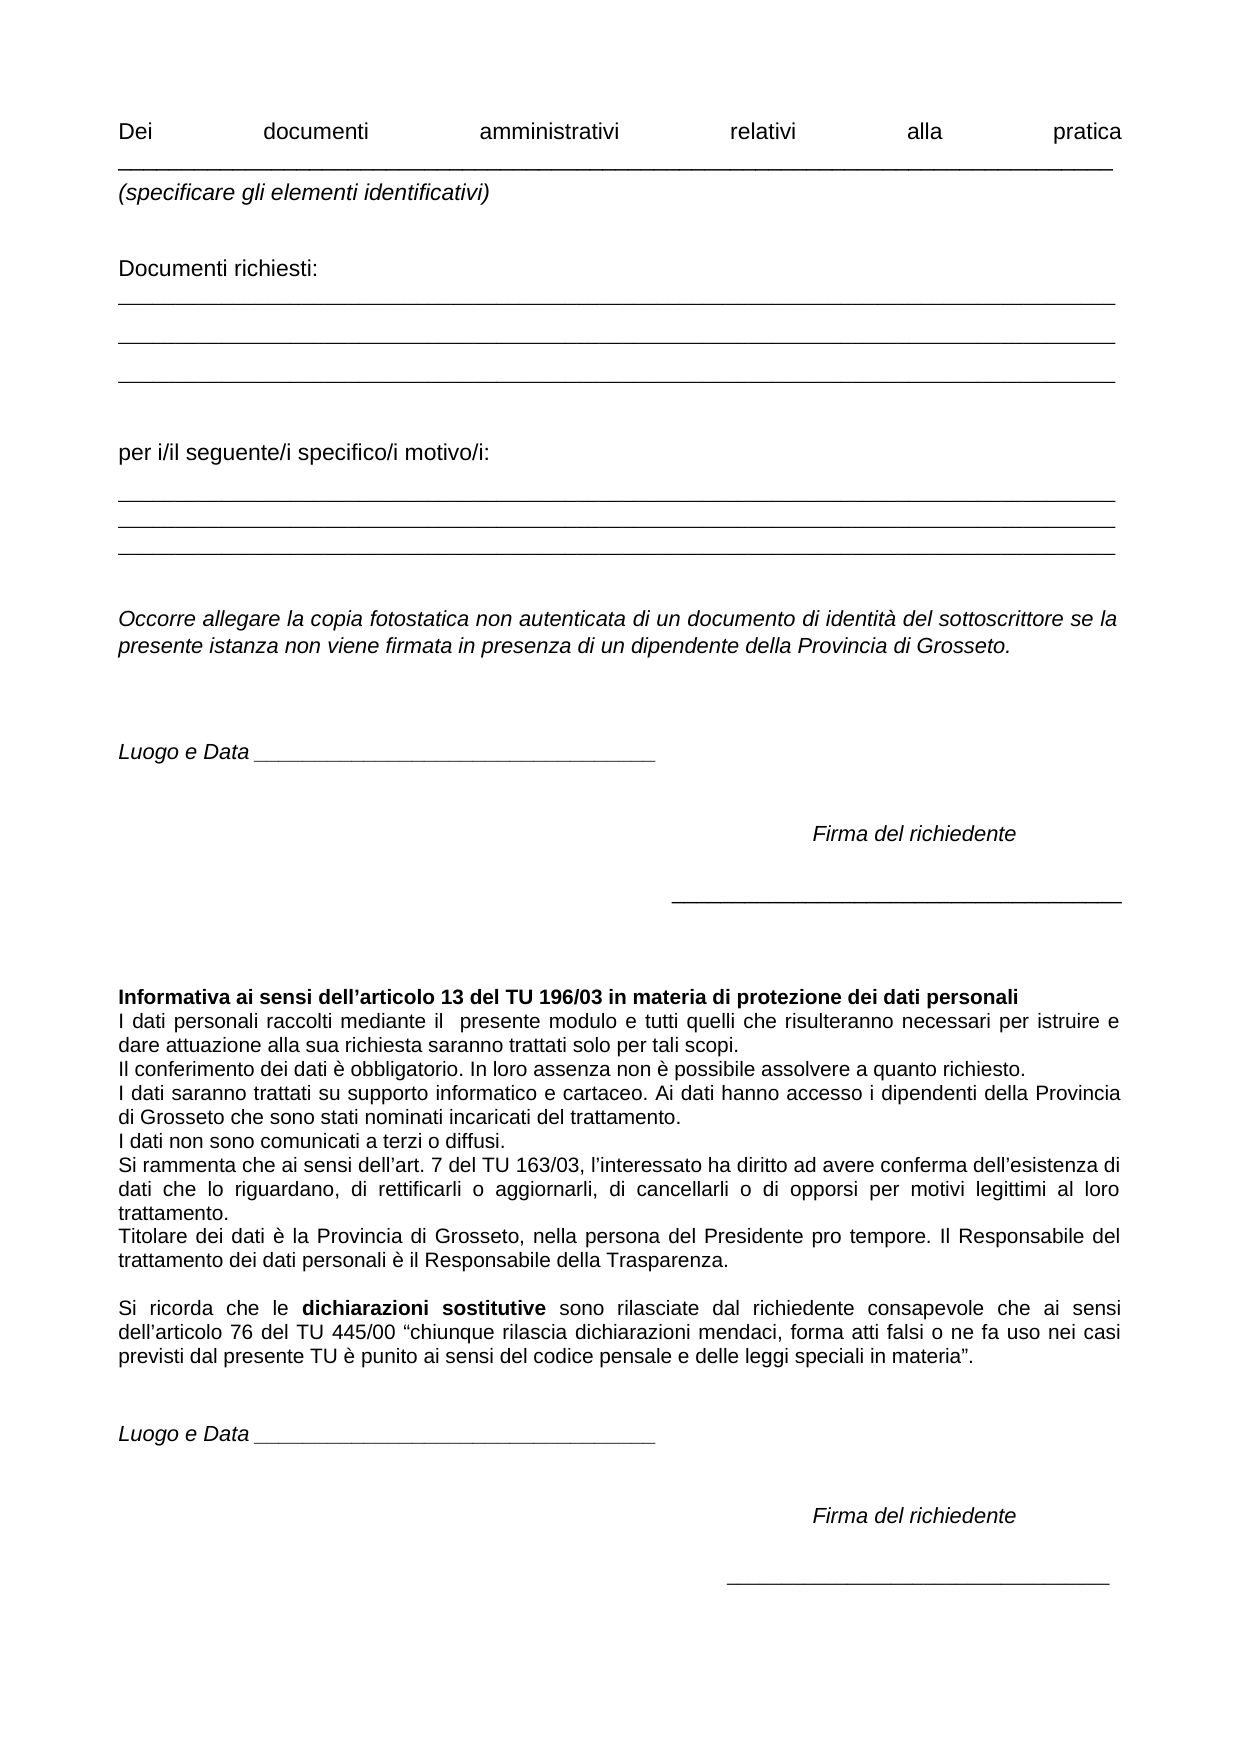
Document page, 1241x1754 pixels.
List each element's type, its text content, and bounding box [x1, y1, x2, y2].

text Si ricorda che le dichiarazioni sostitutive sono rilasciate dal richiedente consapevole che ai sensi dell’articolo 76 del TU 445/00 “chiunque rilascia dichiarazioni mendaci, forma atti falsi o ne fa uso nei casi previsti dal presente TU è punito ai sensi del codice pensale e delle leggi speciali in materia”. [118, 1296, 1122, 1368]
text Occorre allegare la copia fotostatica non autenticata di un documento di identità del sottoscrittore se la presente istanza non viene firmata in presenza di un dipendente della Provincia di Grosseto. [118, 606, 1122, 658]
text Firma del richiedente [118, 821, 1122, 846]
text _____________________________________ [118, 879, 1122, 904]
text _______________________________________________________________________________________ [118, 359, 1122, 386]
text Titolare dei dati è la Provincia di Grosseto, nella persona del Presidente pro tempore. Il Responsabile del trattamento dei dati personali è il Responsabile della Trasparenza. [118, 1224, 1122, 1272]
text Luogo e Data _________________________________ [118, 739, 1122, 764]
text _____________________________________________________________________________________________________________________________________________________________________________________________________________________________________________________________________ [118, 478, 1122, 557]
text ___________________________________ [118, 1562, 1122, 1587]
text per i/il seguente/i specifico/i motivo/i: [118, 439, 1122, 466]
text (specificare gli elementi identificativi) [118, 179, 1122, 206]
text I dati saranno trattati su supporto informatico e cartaceo. Ai dati hanno accesso i dipendenti della Provincia di Grosseto che sono stati nominati incaricati del trattamento. [118, 1081, 1122, 1128]
text I dati non sono comunicati a terzi o diffusi. [118, 1128, 1122, 1152]
text Il conferimento dei dati è obbligatorio. In loro assenza non è possibile assolvere a quanto richiesto. [118, 1057, 1122, 1081]
text Dei documenti amministrativi relativi alla pratica ______________________________________________________________________________ [118, 118, 1122, 171]
text Si rammenta che ai sensi dell’art. 7 del TU 163/03, l’interessato ha diritto ad avere conferma dell’esistenza di dati che lo riguardano, di rettificarli o aggiornarli, di cancellarli o di opporsi per motivi legittimi al loro trattamento. [118, 1152, 1122, 1224]
text Luogo e Data _________________________________ [118, 1421, 1122, 1446]
text _______________________________________________________________________________________ [118, 320, 1122, 347]
text I dati personali raccolti mediante il presente modulo e tutti quelli che risulteranno necessari per istruire e dare attuazione alla sua richiesta saranno trattati solo per tali scopi. [118, 1009, 1122, 1057]
text Firma del richiedente [118, 1503, 1122, 1528]
text Documenti richiesti: _______________________________________________________________________________________ [118, 255, 1122, 308]
text Informativa ai sensi dell’articolo 13 del TU 196/03 in materia di protezione dei dati personali [118, 985, 1122, 1009]
